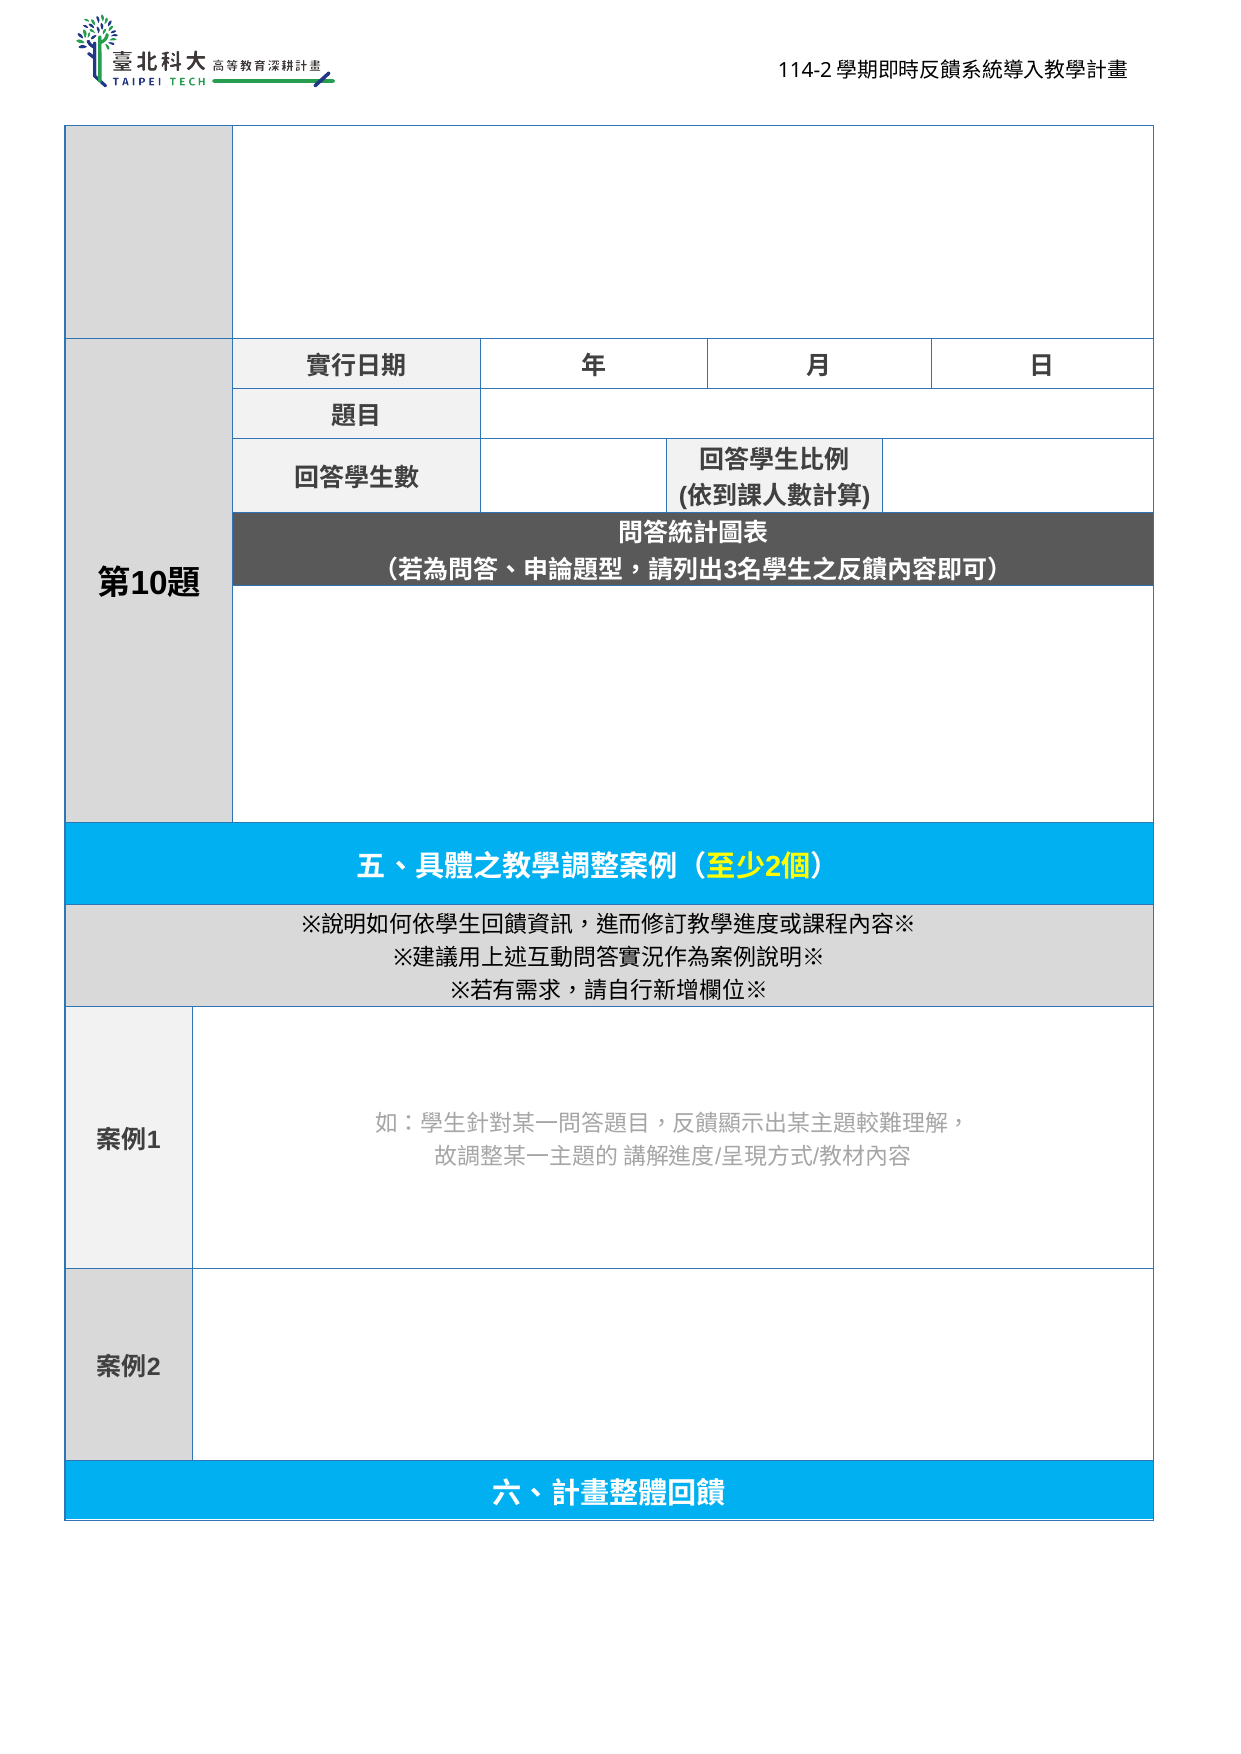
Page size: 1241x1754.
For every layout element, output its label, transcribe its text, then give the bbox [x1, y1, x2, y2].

table_cell [66, 126, 232, 338]
table_cell [1158, 904, 1164, 1006]
table_cell [1158, 585, 1164, 822]
table_cell 實行日期 [233, 339, 480, 388]
table_cell [481, 439, 666, 512]
table_cell [1154, 822, 1158, 904]
table_cell [1154, 125, 1158, 338]
table_cell ※說明如何依學生回饋資訊，進而修訂教學進度或課程內容※ ※建議用上述互動問答實況作為案例說明※ ※若有需求，請自行新增欄位※ [66, 905, 1153, 1006]
table_cell 題目 [233, 389, 480, 438]
table_cell 案例2 [66, 1269, 192, 1460]
table_cell [233, 586, 1153, 822]
table_cell [193, 1269, 1153, 1460]
table_cell [1158, 1268, 1164, 1460]
table_cell [1158, 438, 1164, 512]
table_cell [1154, 1268, 1158, 1460]
table_cell [1154, 1460, 1158, 1519]
table_cell [1158, 338, 1164, 388]
table_cell 日 [932, 339, 1153, 388]
table_cell [1158, 512, 1164, 585]
table_cell [1154, 585, 1158, 822]
table_cell [1154, 388, 1158, 438]
table_cell [1158, 1006, 1164, 1268]
table_cell 問答統計圖表 （若為問答、申論題型，請列出3名學生之反饋內容即可） [233, 513, 1153, 585]
table_cell [883, 439, 1153, 512]
table_cell [1158, 1460, 1164, 1519]
table_cell [1158, 388, 1164, 438]
table_cell 六、計畫整體回饋 [66, 1461, 1153, 1519]
table_cell [481, 389, 1153, 438]
table_cell [1154, 338, 1158, 388]
table_cell 月 [708, 339, 931, 388]
table_cell [233, 126, 1153, 338]
table_cell [1158, 822, 1164, 904]
table_cell 五、具體之教學調整案例（至少2個） [66, 823, 1153, 904]
table_cell 回答學生數 [233, 439, 480, 512]
table_cell 回答學生比例 (依到課人數計算) [667, 439, 882, 512]
table_cell 第10題 [66, 339, 232, 822]
table_cell [1154, 512, 1158, 585]
table_cell 年 [481, 339, 707, 388]
table_cell [1158, 125, 1164, 338]
table_cell [1154, 1006, 1158, 1268]
table_cell 如：學生針對某一問答題目，反饋顯示出某主題較難理解， 故調整某一主題的 講解進度/呈現方式/教材內容 [193, 1007, 1153, 1268]
table_cell 案例1 [66, 1007, 192, 1268]
table_cell [1154, 904, 1158, 1006]
table_cell [1154, 438, 1158, 512]
